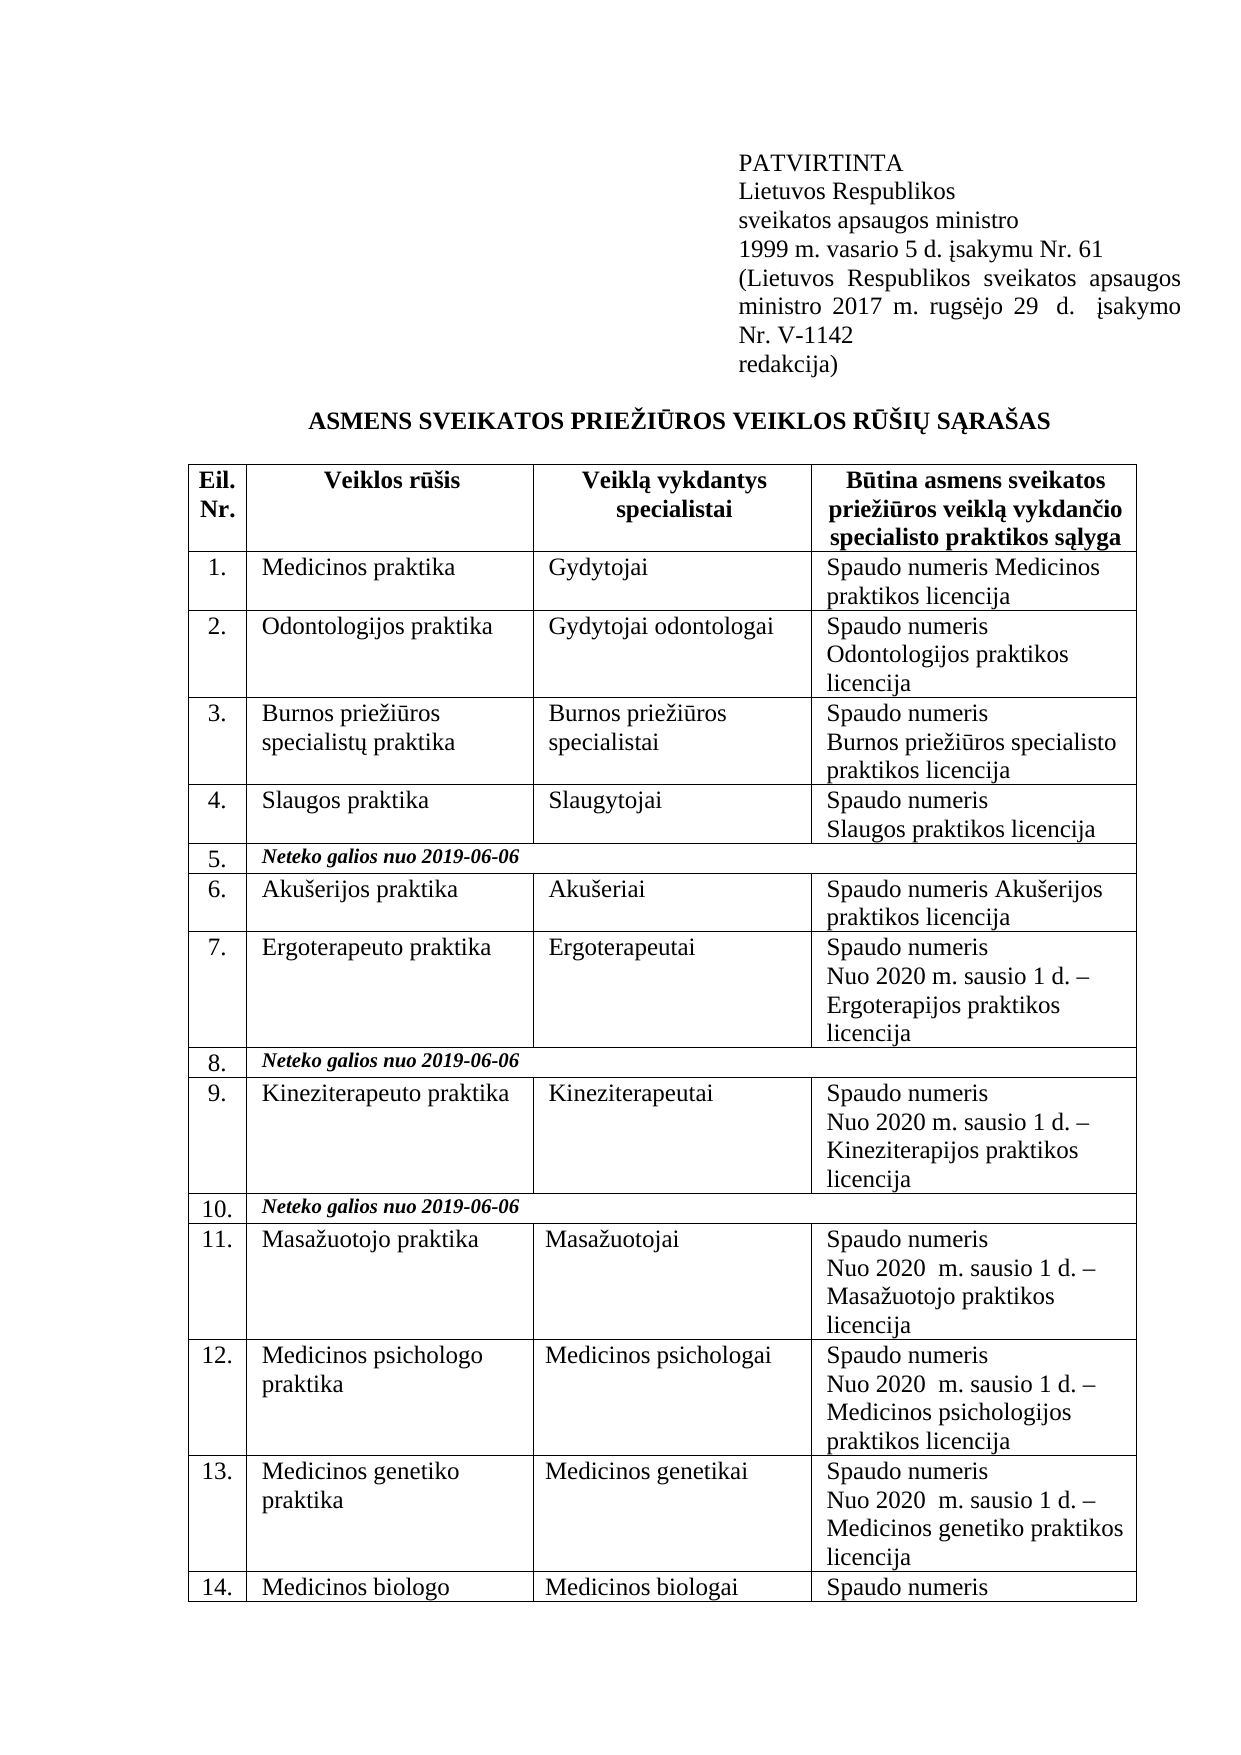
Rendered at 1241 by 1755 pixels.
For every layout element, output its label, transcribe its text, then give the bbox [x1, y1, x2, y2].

table_cell Slaugos praktika [247, 785, 533, 843]
table_cell 13. [189, 1456, 246, 1571]
text 1999 m. vasario 5 d. įsakymu Nr. 61 [738, 234, 1181, 263]
table_cell Spaudo numeris [812, 1572, 1136, 1601]
table_header Būtina asmens sveikatos priežiūros veiklą vykdančio specialisto praktikos sąlyga [812, 465, 1136, 551]
table_cell Burnos priežiūros specialistai [534, 698, 811, 784]
table_cell Ergoterapeutai [534, 932, 811, 1047]
table_cell Spaudo numeris Slaugos praktikos licencija [812, 785, 1136, 843]
table_cell Gydytojai odontologai [534, 611, 811, 697]
table_cell Medicinos genetiko praktika [247, 1456, 533, 1571]
table_cell 10. [189, 1194, 246, 1223]
table_cell Spaudo numeris Medicinos praktikos licencija [812, 552, 1136, 610]
table_cell Medicinos psichologai [534, 1340, 811, 1455]
table_cell Neteko galios nuo 2019-06-06 [247, 844, 1136, 873]
text ASMENS SVEIKATOS PRIEŽIŪROS VEIKLOS RŪŠIŲ SĄRAŠAS [177, 406, 1181, 435]
table_cell Spaudo numeris Odontologijos praktikos licencija [812, 611, 1136, 697]
table_header Eil. Nr. [189, 465, 246, 551]
table_cell Masažuotojo praktika [247, 1224, 533, 1339]
text (Lietuvos Respublikos sveikatos apsaugos ministro 2017 m. rugsėjo 29 d. įsakymo Nr. V-1142 [738, 263, 1181, 349]
text Lietuvos Respublikos [738, 176, 1181, 205]
table_cell 3. [189, 698, 246, 784]
table_cell Slaugytojai [534, 785, 811, 843]
table_cell 2. [189, 611, 246, 697]
table_cell 7. [189, 932, 246, 1047]
text sveikatos apsaugos ministro [738, 205, 1181, 234]
table_cell Spaudo numeris Nuo 2020 m. sausio 1 d. – Kineziterapijos praktikos licencija [812, 1078, 1136, 1193]
table_cell Medicinos praktika [247, 552, 533, 610]
table_cell 6. [189, 874, 246, 931]
table_cell Neteko galios nuo 2019-06-06 [247, 1194, 1136, 1223]
text PATVIRTINTA [663, 148, 1181, 176]
table_cell Spaudo numeris Burnos priežiūros specialisto praktikos licencija [812, 698, 1136, 784]
table_cell Medicinos psichologo praktika [247, 1340, 533, 1455]
table_cell 11. [189, 1224, 246, 1339]
table_cell Kineziterapeuto praktika [247, 1078, 533, 1193]
table_cell Medicinos biologai [534, 1572, 811, 1601]
table_cell 12. [189, 1340, 246, 1455]
text redakcija) [738, 349, 1181, 378]
table_header Veiklos rūšis [247, 465, 533, 551]
table_cell Medicinos biologo [247, 1572, 533, 1601]
table_cell Kineziterapeutai [534, 1078, 811, 1193]
table_cell Gydytojai [534, 552, 811, 610]
table_cell Medicinos genetikai [534, 1456, 811, 1571]
table_cell Masažuotojai [534, 1224, 811, 1339]
table_cell Spaudo numeris Nuo 2020 m. sausio 1 d. – Masažuotojo praktikos licencija [812, 1224, 1136, 1339]
table_cell Spaudo numeris Nuo 2020 m. sausio 1 d. – Ergoterapijos praktikos licencija [812, 932, 1136, 1047]
table_cell Spaudo numeris Nuo 2020 m. sausio 1 d. – Medicinos psichologijos praktikos licencija [812, 1340, 1136, 1455]
table_cell Ergoterapeuto praktika [247, 932, 533, 1047]
table_cell 9. [189, 1078, 246, 1193]
table_cell 8. [189, 1048, 246, 1077]
table_cell Odontologijos praktika [247, 611, 533, 697]
table_cell 1. [189, 552, 246, 610]
table_cell Spaudo numeris Nuo 2020 m. sausio 1 d. –Medicinos genetiko praktikos licencija [812, 1456, 1136, 1571]
table_cell Akušerijos praktika [247, 874, 533, 931]
table_cell 5. [189, 844, 246, 873]
table_cell Neteko galios nuo 2019-06-06 [247, 1048, 1136, 1077]
table_header Veiklą vykdantys specialistai [534, 465, 811, 551]
table_cell Burnos priežiūros specialistų praktika [247, 698, 533, 784]
table_cell 14. [189, 1572, 246, 1601]
table_cell Akušeriai [534, 874, 811, 931]
table_cell 4. [189, 785, 246, 843]
table_cell Spaudo numeris Akušerijos praktikos licencija [812, 874, 1136, 931]
